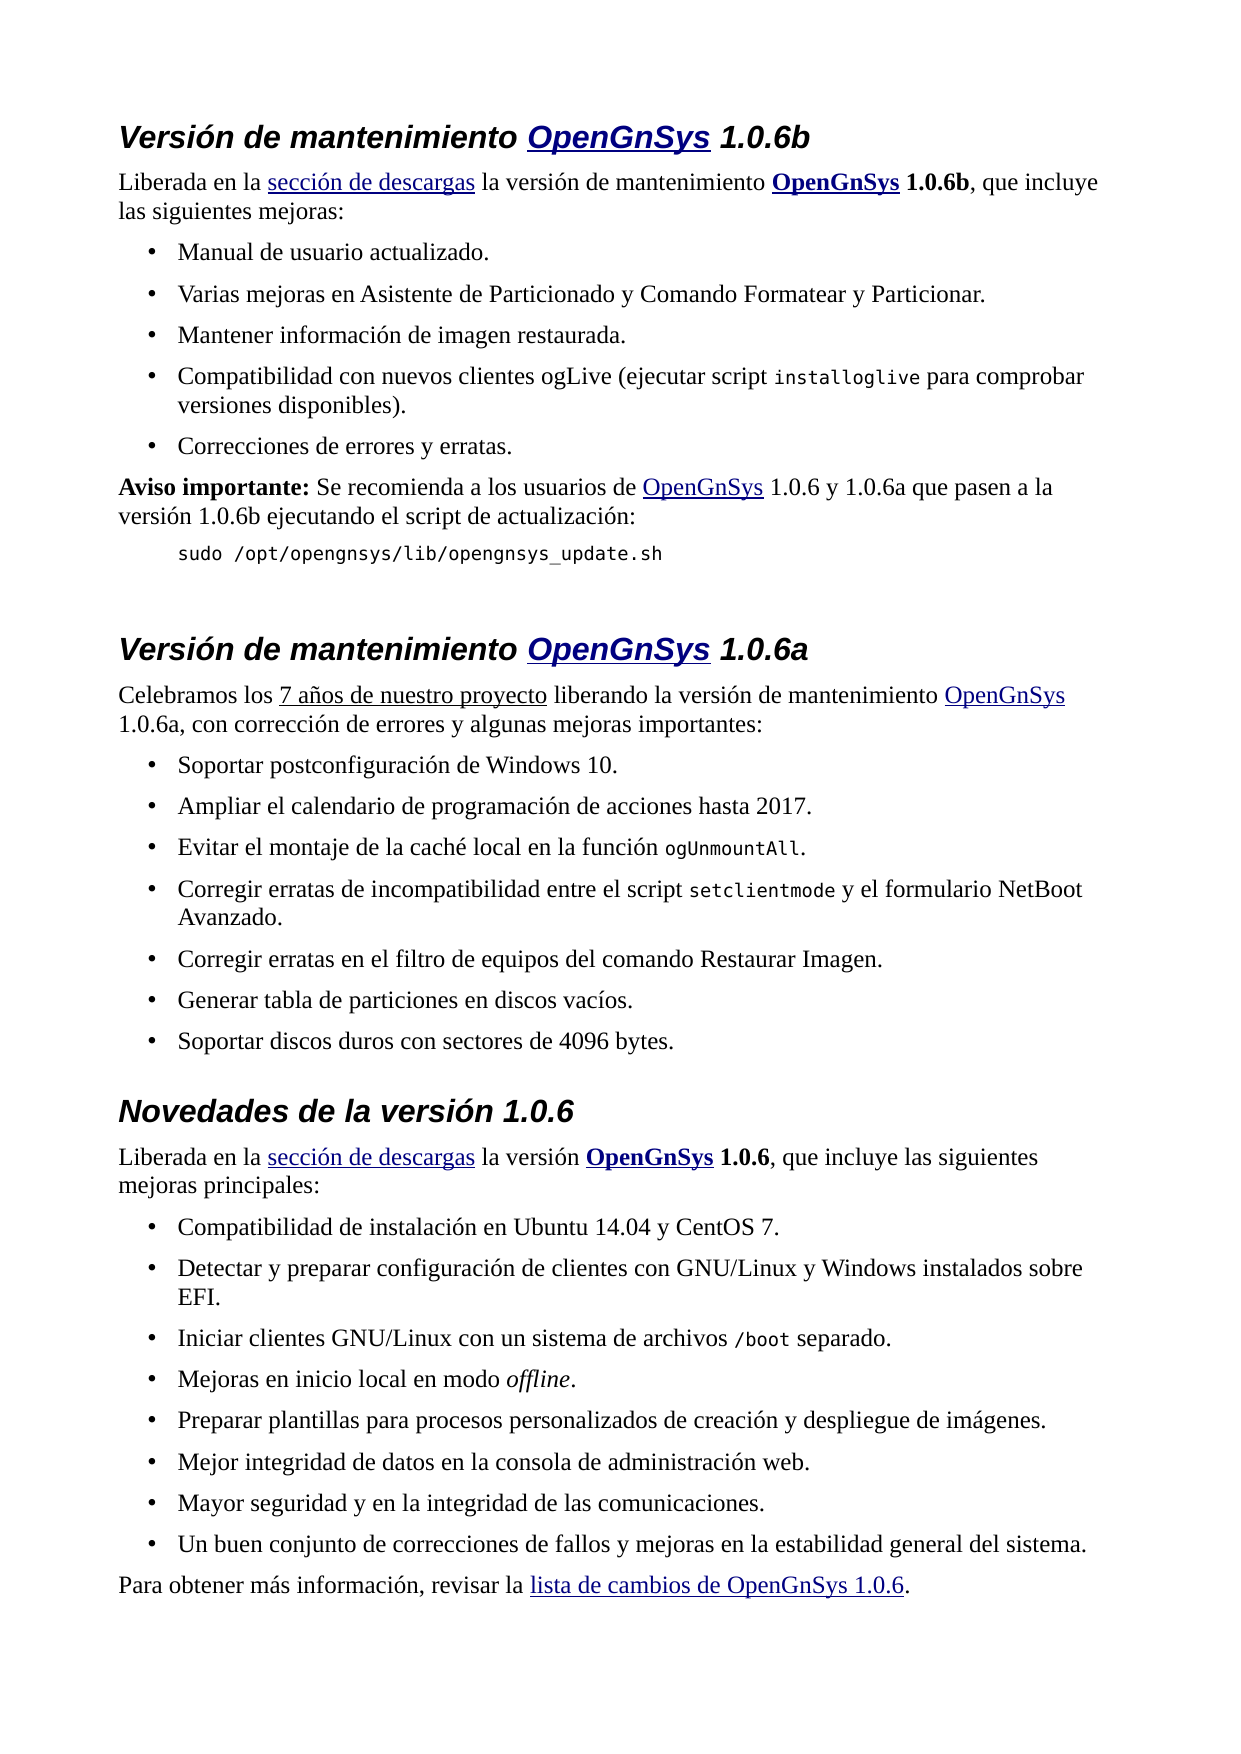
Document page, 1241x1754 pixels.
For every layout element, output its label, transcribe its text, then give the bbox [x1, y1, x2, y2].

text Liberada en la sección de descargas la versión de mantenimiento OpenGnSys 1.0.6b, que incluye las siguientes mejoras: [118, 167, 1122, 225]
list Compatibilidad con nuevos clientes ogLive (ejecutar script installoglive para comprobar versiones disponibles). [148, 361, 1122, 419]
list Mejoras en inicio local en modo offline. [148, 1364, 1122, 1393]
list Evitar el montaje de la caché local en la función ogUnmountAll. [148, 832, 1122, 861]
list Iniciar clientes GNU/Linux con un sistema de archivos /boot separado. [148, 1323, 1122, 1352]
list Ampliar el calendario de programación de acciones hasta 2017. [148, 791, 1122, 820]
text Aviso importante: Se recomienda a los usuarios de OpenGnSys 1.0.6 y 1.0.6a que pasen a la versión 1.0.6b ejecutando el script de actualización: [118, 472, 1122, 530]
list Preparar plantillas para procesos personalizados de creación y despliegue de imágenes. [148, 1406, 1122, 1434]
list Soportar postconfiguración de Windows 10. [148, 750, 1122, 779]
list Mantener información de imagen restaurada. [148, 320, 1122, 349]
subtitle Novedades de la versión 1.0.6 [118, 1092, 1122, 1129]
subtitle Versión de mantenimiento OpenGnSys 1.0.6a [118, 631, 1122, 667]
list Mejor integridad de datos en la consola de administración web. [148, 1447, 1122, 1476]
text Celebramos los 7 años de nuestro proyecto liberando la versión de mantenimiento OpenGnSys 1.0.6a, con corrección de errores y algunas mejoras importantes: [118, 680, 1122, 737]
list Varias mejoras en Asistente de Particionado y Comando Formatear y Particionar. [148, 279, 1122, 307]
text Liberada en la sección de descargas la versión OpenGnSys 1.0.6, que incluye las siguientes mejoras principales: [118, 1142, 1122, 1199]
list Generar tabla de particiones en discos vacíos. [148, 985, 1122, 1014]
list Manual de usuario actualizado. [148, 237, 1122, 266]
text sudo /opt/opengnsys/lib/opengnsys_update.sh [177, 542, 1063, 564]
list Detectar y preparar configuración de clientes con GNU/Linux y Windows instalados sobre EFI. [148, 1253, 1122, 1311]
list Soportar discos duros con sectores de 4096 bytes. [148, 1026, 1122, 1055]
list Corregir erratas en el filtro de equipos del comando Restaurar Imagen. [148, 944, 1122, 972]
text Para obtener más información, revisar la lista de cambios de OpenGnSys 1.0.6. [118, 1571, 1122, 1599]
list Corregir erratas de incompatibilidad entre el script setclientmode y el formulario NetBoot Avanzado. [148, 874, 1122, 931]
subtitle Versión de mantenimiento OpenGnSys 1.0.6b [118, 118, 1122, 155]
list Correcciones de errores y erratas. [148, 431, 1122, 460]
list Compatibilidad de instalación en Ubuntu 14.04 y CentOS 7. [148, 1212, 1122, 1241]
list Un buen conjunto de correcciones de fallos y mejoras en la estabilidad general del sistema. [148, 1529, 1122, 1558]
list Mayor seguridad y en la integridad de las comunicaciones. [148, 1488, 1122, 1517]
